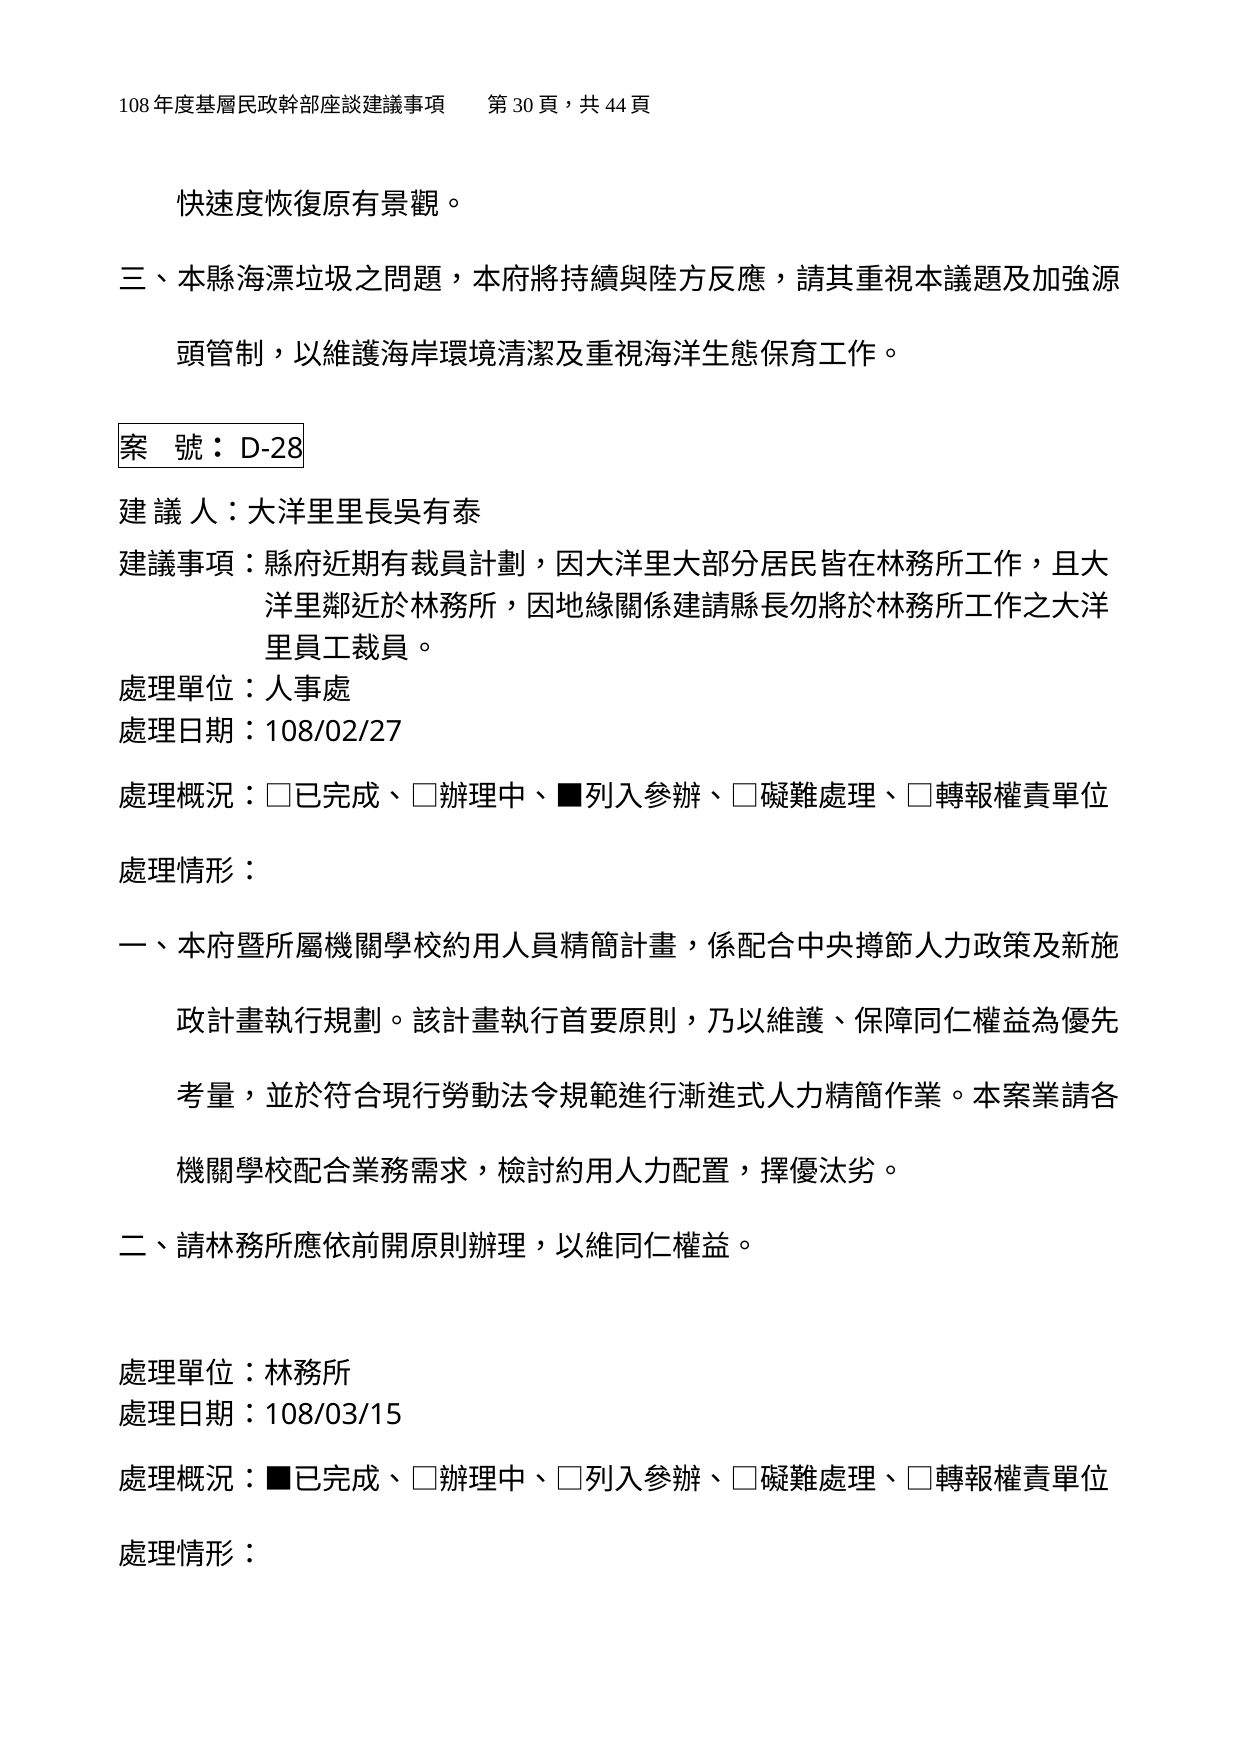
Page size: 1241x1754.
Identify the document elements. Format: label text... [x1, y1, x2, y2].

text 處理日期：108/03/15 [118, 1391, 1122, 1433]
text 處理情形： [118, 1508, 1122, 1583]
text 二、請林務所應依前開原則辦理，以維同仁權益。 [118, 1200, 1122, 1275]
text [304, 425, 1122, 466]
text 處理概況：□已完成、□辦理中、■列入參辦、□礙難處理、□轉報權責單位 [118, 750, 1122, 825]
text 一、本府暨所屬機關學校約用人員精簡計畫，係配合中央撙節人力政策及新施政計畫執行規劃。該計畫執行首要原則，乃以維護、保障同仁權益為優先考量，並於符合現行勞動法令規範進行漸進式人力精簡作業。本案業請各機關學校配合業務需求，檢討約用人力配置，擇優汰劣。 [118, 900, 1122, 1200]
text 快速度恢復原有景觀。 [118, 158, 1122, 233]
text 處理日期：108/02/27 [118, 708, 1122, 750]
text 建議事項：縣府近期有裁員計劃，因大洋里大部分居民皆在林務所工作，且大洋里鄰近於林務所，因地緣關係建請縣長勿將於林務所工作之大洋里員工裁員。 [118, 541, 1122, 666]
text 建 議 人：大洋里里長吳有泰 [118, 466, 1122, 541]
text 案 號： D-28 [119, 425, 303, 466]
text 處理概況：■已完成、□辦理中、□列入參辦、□礙難處理、□轉報權責單位 [118, 1433, 1122, 1508]
text 三、本縣海漂垃圾之問題，本府將持續與陸方反應，請其重視本議題及加強源頭管制，以維護海岸環境清潔及重視海洋生態保育工作。 [118, 233, 1122, 383]
text 處理單位：林務所 [118, 1350, 1122, 1391]
text 處理情形： [118, 825, 1122, 900]
text 處理單位：人事處 [118, 666, 1122, 708]
